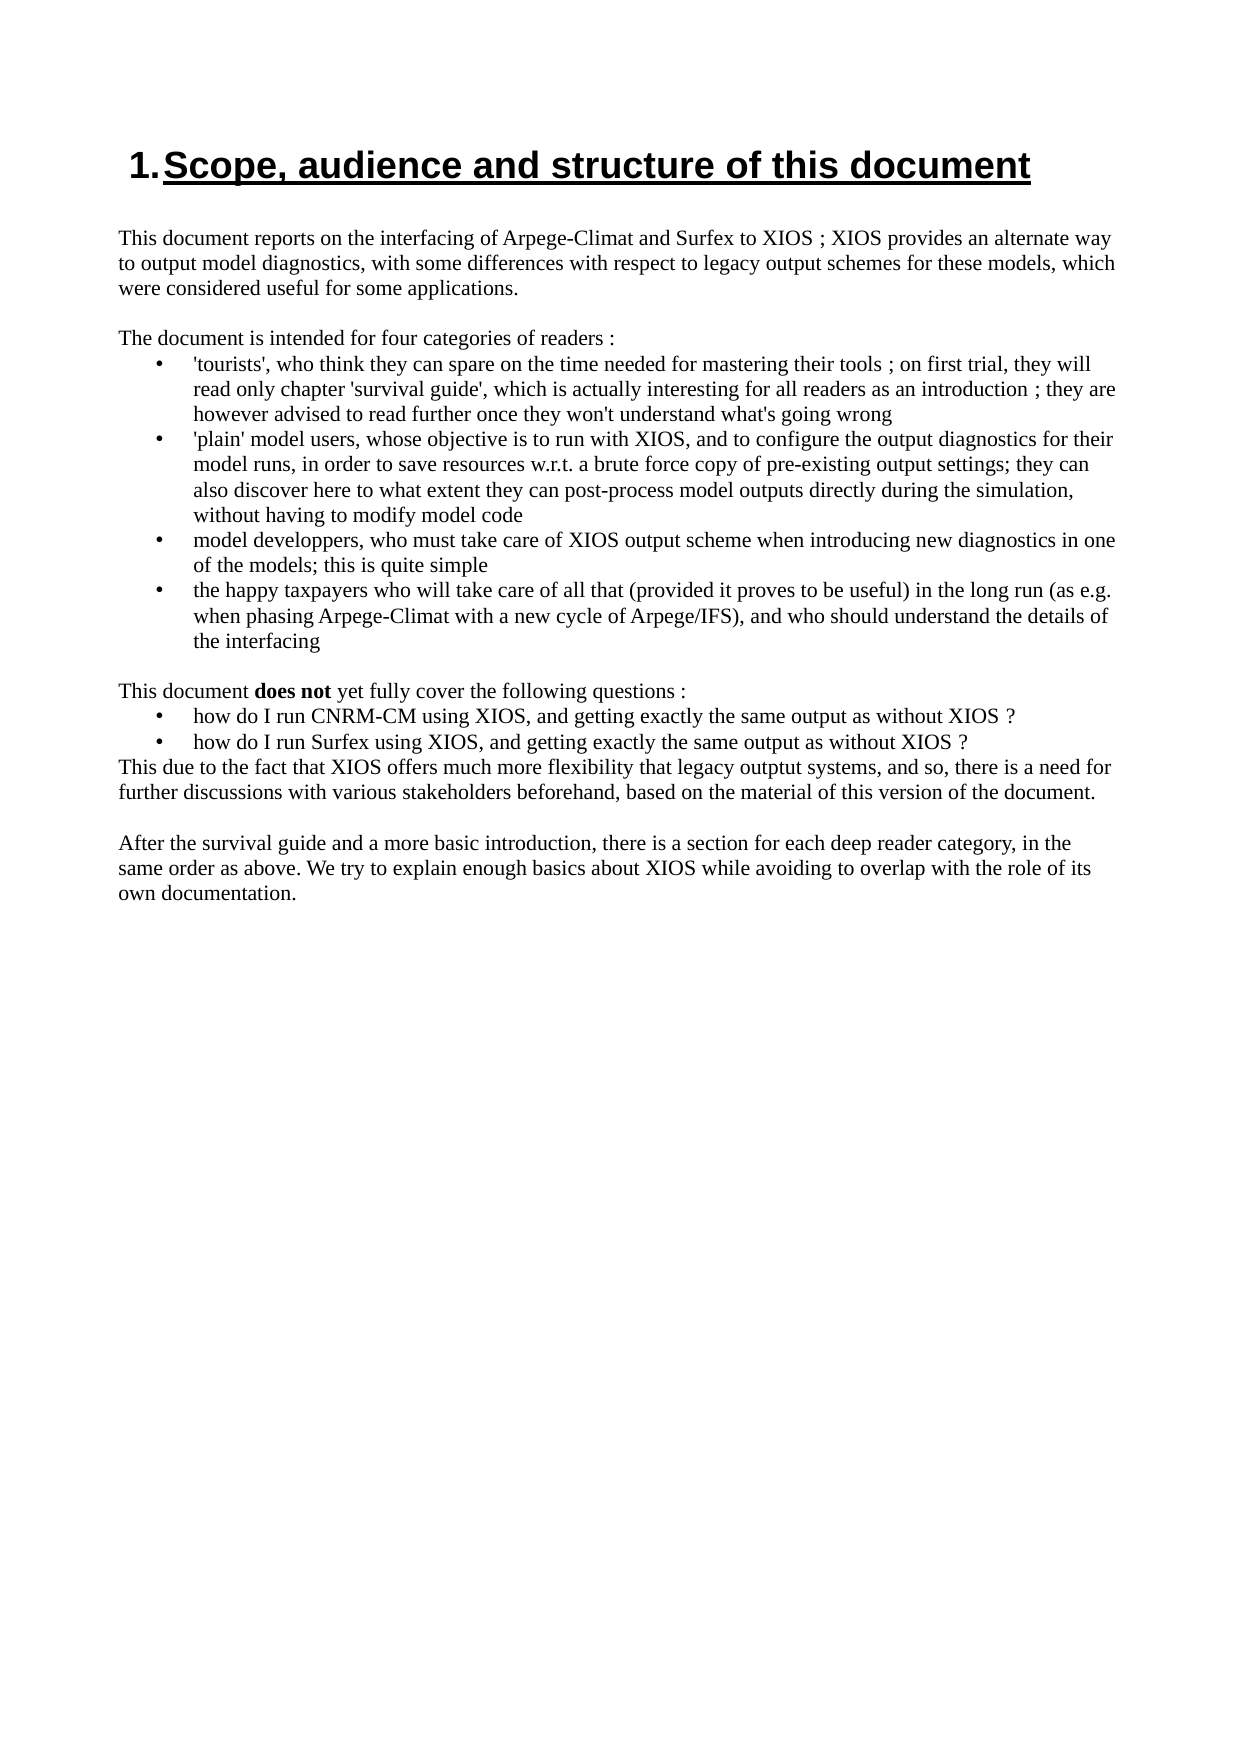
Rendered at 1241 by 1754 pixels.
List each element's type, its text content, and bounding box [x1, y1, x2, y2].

text After the survival guide and a more basic introduction, there is a section for each deep reader category, in the same order as above. We try to explain enough basics about XIOS while avoiding to overlap with the role of its own documentation. [118, 829, 1122, 905]
list 'tourists', who think they can spare on the time needed for mastering their tools ; on first trial, they will read only chapter 'survival guide', which is actually interesting for all readers as an introduction ; they are however advised to read further once they won't understand what's going wrong [156, 351, 1122, 426]
subtitle Scope, audience and structure of this document [118, 143, 1122, 187]
list 'plain' model users, whose objective is to run with XIOS, and to configure the output diagnostics for their model runs, in order to save resources w.r.t. a brute force copy of pre-existing output settings; they can also discover here to what extent they can post-process model outputs directly during the simulation, without having to modify model code [156, 426, 1122, 527]
text The document is intended for four categories of readers : [118, 325, 1122, 351]
text This due to the fact that XIOS offers much more flexibility that legacy outptut systems, and so, there is a need for further discussions with various stakeholders beforehand, based on the material of this version of the document. [118, 754, 1122, 804]
list how do I run Surfex using XIOS, and getting exactly the same output as without XIOS ? [156, 729, 1122, 754]
list model developpers, who must take care of XIOS output scheme when introducing new diagnostics in one of the models; this is quite simple [156, 527, 1122, 577]
text This document does not yet fully cover the following questions : [118, 678, 1122, 703]
list the happy taxpayers who will take care of all that (provided it proves to be useful) in the long run (as e.g. when phasing Arpege-Climat with a new cycle of Arpege/IFS), and who should understand the details of the interfacing [156, 577, 1122, 653]
list how do I run CNRM-CM using XIOS, and getting exactly the same output as without XIOS ? [156, 703, 1122, 729]
text This document reports on the interfacing of Arpege-Climat and Surfex to XIOS ; XIOS provides an alternate way to output model diagnostics, with some differences with respect to legacy output schemes for these models, which were considered useful for some applications. [118, 224, 1122, 300]
